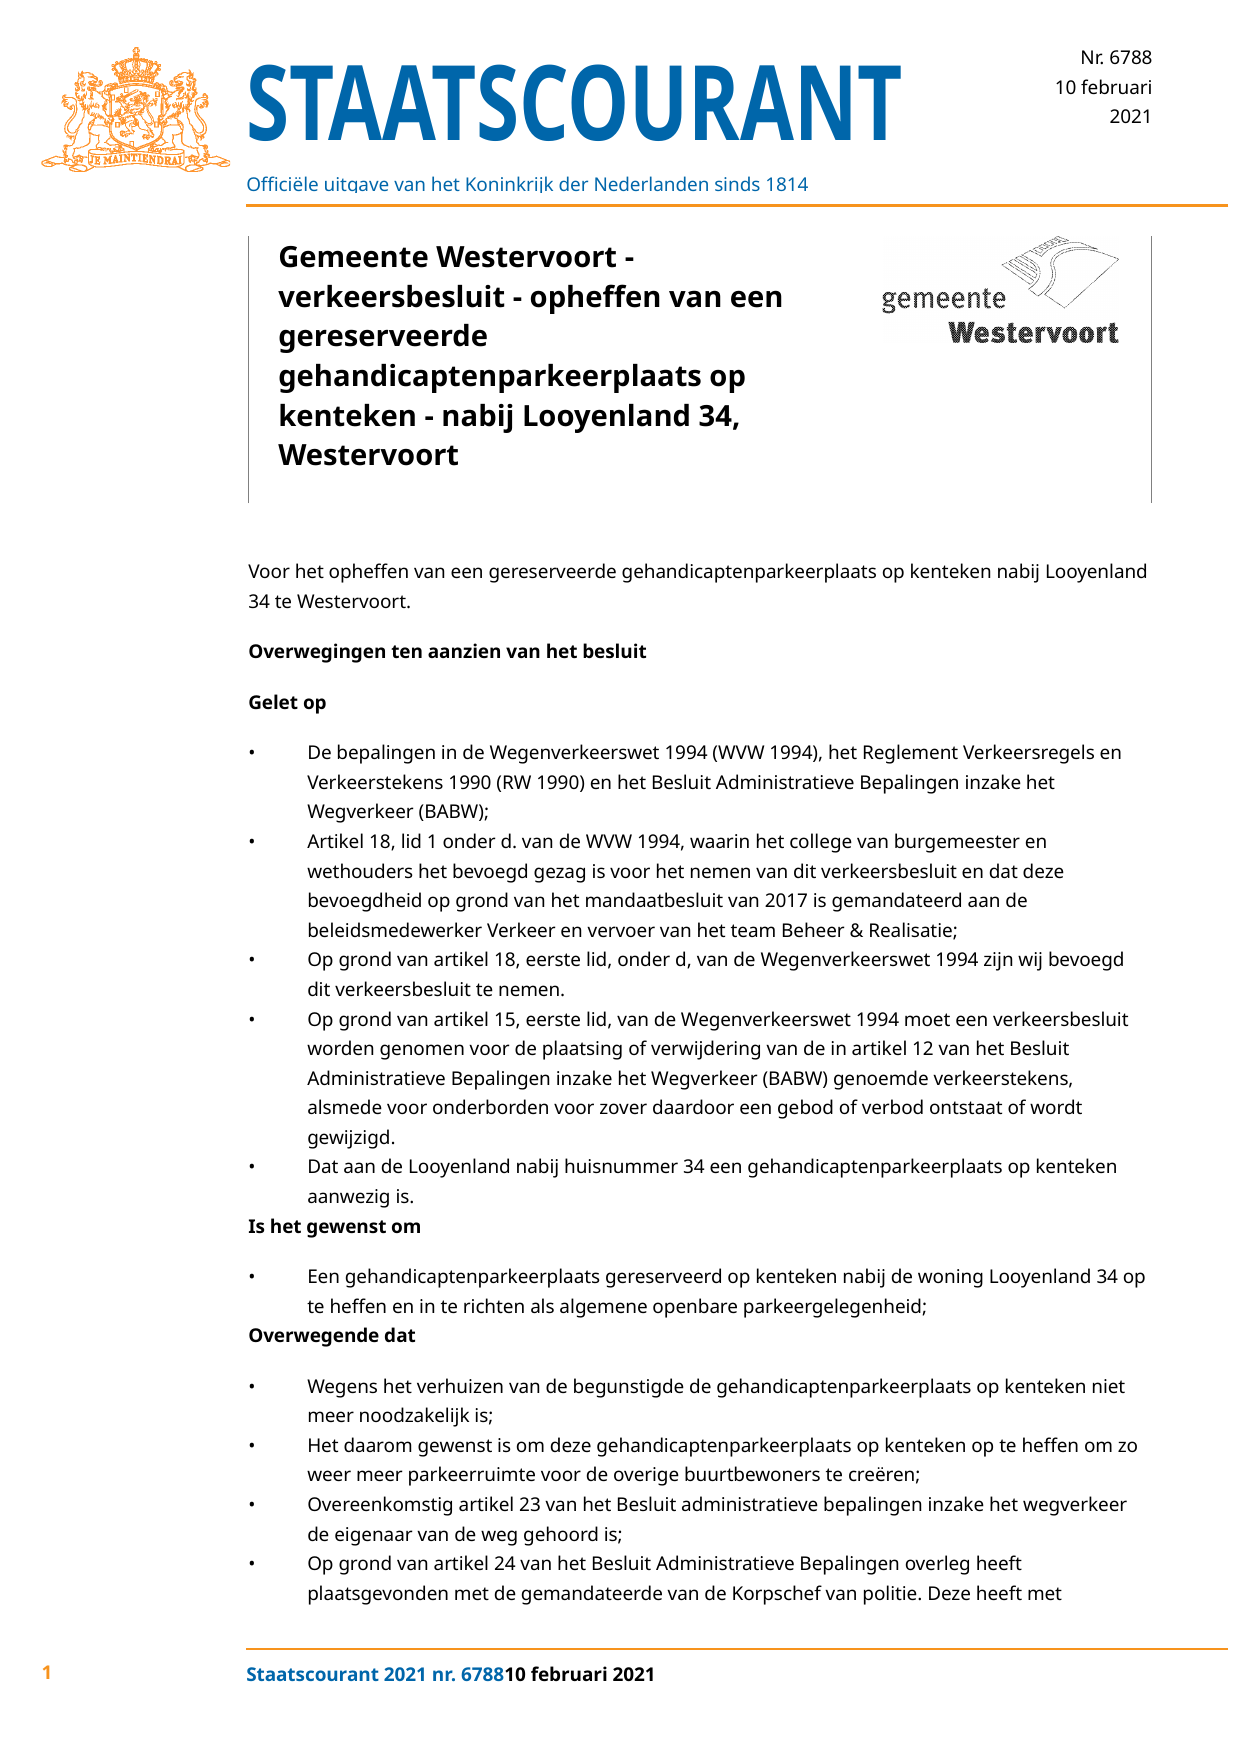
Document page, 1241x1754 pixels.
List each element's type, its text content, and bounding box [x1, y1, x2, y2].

table_header [850, 236, 882, 342]
picture [882, 236, 1119, 343]
list De bepalingen in de Wegenverkeerswet 1994 (WVW 1994), het Reglement Verkeersregels en Verkeerstekens 1990 (RW 1990) en het Besluit Administratieve Bepalingen inzake het Wegverkeer (BABW); [248, 739, 1152, 824]
list Artikel 18, lid 1 onder d. van de WVW 1994, waarin het college van burgemeester en wethouders het bevoegd gezag is voor het nemen van dit verkeersbesluit en dat deze bevoegdheid op grond van het mandaatbesluit van 2017 is gemandateerd aan de beleidsmedewerker Verkeer en vervoer van het team Beheer & Realisatie; [248, 828, 1152, 943]
text Is het gewenst om [248, 1213, 1152, 1239]
list Wegens het verhuizen van de begunstigde de gehandicaptenparkeerplaats op kenteken niet meer noodzakelijk is; [248, 1373, 1152, 1428]
text Gelet op [248, 689, 1152, 715]
table_header Gemeente Westervoort - verkeersbesluit - opheffen van een gereserveerde gehandicaptenparkeerplaats op kenteken - nabij Looyenland 34, Westervoort [249, 236, 850, 503]
list Dat aan de Looyenland nabij huisnummer 34 een gehandicaptenparkeerplaats op kenteken aanwezig is. [248, 1154, 1152, 1209]
table_header [850, 343, 1151, 503]
list Overeenkomstig artikel 23 van het Besluit administratieve bepalingen inzake het wegverkeer de eigenaar van de weg gehoord is; [248, 1491, 1152, 1547]
text Overwegingen ten aanzien van het besluit [248, 639, 1152, 664]
text Overwegende dat [248, 1322, 1152, 1348]
picture [41, 47, 231, 172]
list Op grond van artikel 18, eerste lid, onder d, van de Wegenverkeerswet 1994 zijn wij bevoegd dit verkeersbesluit te nemen. [248, 947, 1152, 1002]
list Een gehandicaptenparkeerplaats gereserveerd op kenteken nabij de woning Looyenland 34 op te heffen en in te richten als algemene openbare parkeergelegenheid; [248, 1263, 1152, 1319]
list Op grond van artikel 24 van het Besluit Administratieve Bepalingen overleg heeft plaatsgevonden met de gemandateerde van de Korpschef van politie. Deze heeft met [248, 1550, 1152, 1606]
text Voor het opheffen van een gereserveerde gehandicaptenparkeerplaats op kenteken nabij Looyenland 34 te Westervoort. [248, 559, 1152, 614]
list Op grond van artikel 15, eerste lid, van de Wegenverkeerswet 1994 moet een verkeersbesluit worden genomen voor de plaatsing of verwijdering van de in artikel 12 van het Besluit Administratieve Bepalingen inzake het Wegverkeer (BABW) genoemde verkeerstekens, alsmede voor onderborden voor zover daardoor een gebod of verbod ontstaat of wordt gewijzigd. [248, 1006, 1152, 1150]
list Het daarom gewenst is om deze gehandicaptenparkeerplaats op kenteken op te heffen om zo weer meer parkeerruimte voor de overige buurtbewoners te creëren; [248, 1432, 1152, 1487]
table_header [1119, 236, 1151, 342]
